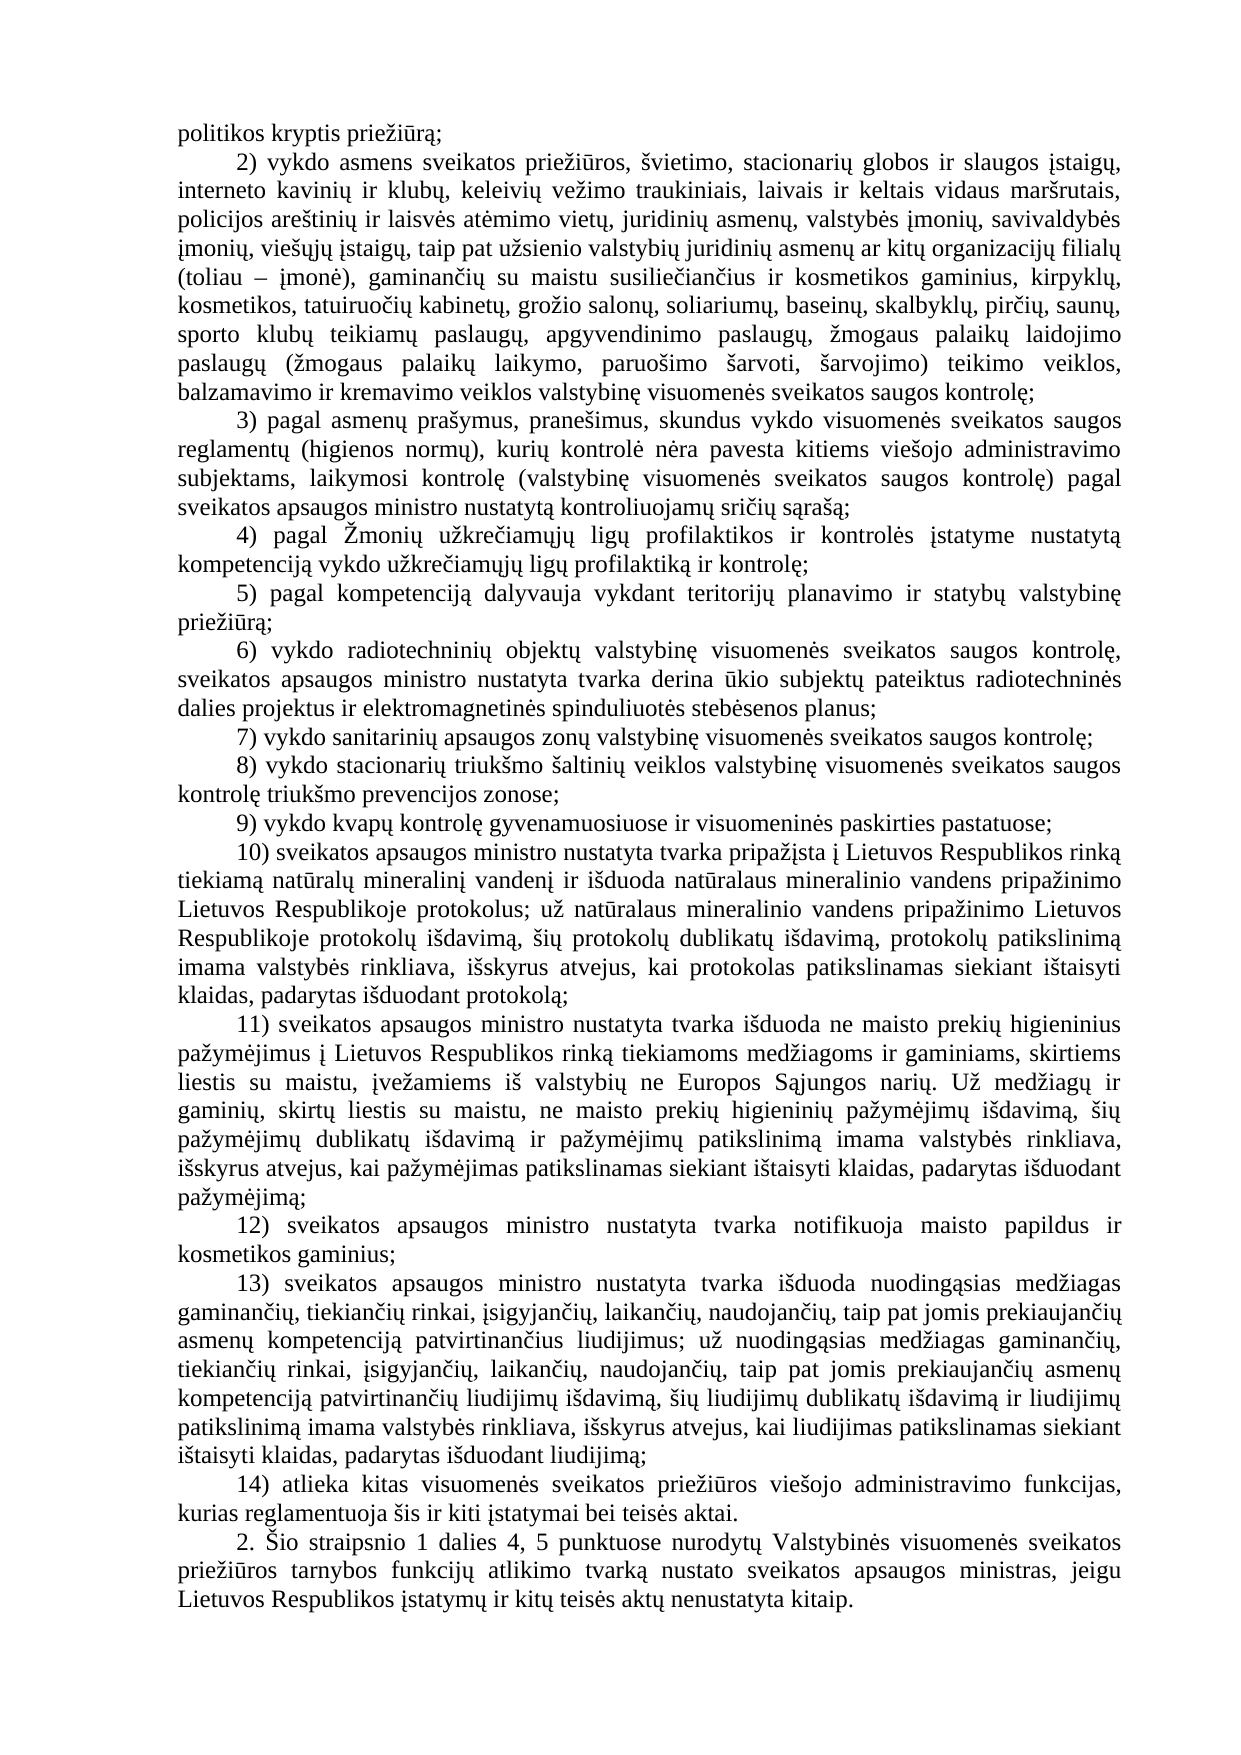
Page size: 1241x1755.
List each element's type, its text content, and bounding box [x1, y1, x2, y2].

text 5) pagal kompetenciją dalyvauja vykdant teritorijų planavimo ir statybų valstybinę priežiūrą; [177, 578, 1122, 636]
text 12) sveikatos apsaugos ministro nustatyta tvarka notifikuoja maisto papildus ir kosmetikos gaminius; [177, 1211, 1122, 1268]
text 6) vykdo radiotechninių objektų valstybinę visuomenės sveikatos saugos kontrolę, sveikatos apsaugos ministro nustatyta tvarka derina ūkio subjektų pateiktus radiotechninės dalies projektus ir elektromagnetinės spinduliuotės stebėsenos planus; [177, 636, 1122, 722]
text 4) pagal Žmonių užkrečiamųjų ligų profilaktikos ir kontrolės įstatyme nustatytą kompetenciją vykdo užkrečiamųjų ligų profilaktiką ir kontrolę; [177, 521, 1122, 578]
text 3) pagal asmenų prašymus, pranešimus, skundus vykdo visuomenės sveikatos saugos reglamentų (higienos normų), kurių kontrolė nėra pavesta kitiems viešojo administravimo subjektams, laikymosi kontrolę (valstybinę visuomenės sveikatos saugos kontrolę) pagal sveikatos apsaugos ministro nustatytą kontroliuojamų sričių sąrašą; [177, 406, 1122, 521]
text 7) vykdo sanitarinių apsaugos zonų valstybinę visuomenės sveikatos saugos kontrolę; [177, 722, 1122, 751]
text 11) sveikatos apsaugos ministro nustatyta tvarka išduoda ne maisto prekių higieninius pažymėjimus į Lietuvos Respublikos rinką tiekiamoms medžiagoms ir gaminiams, skirtiems liestis su maistu, įvežamiems iš valstybių ne Europos Sąjungos narių. Už medžiagų ir gaminių, skirtų liestis su maistu, ne maisto prekių higieninių pažymėjimų išdavimą, šių pažymėjimų dublikatų išdavimą ir pažymėjimų patikslinimą imama valstybės rinkliava, išskyrus atvejus, kai pažymėjimas patikslinamas siekiant ištaisyti klaidas, padarytas išduodant pažymėjimą; [177, 1009, 1122, 1211]
text politikos kryptis priežiūrą; [177, 118, 1122, 147]
text 2) vykdo asmens sveikatos priežiūros, švietimo, stacionarių globos ir slaugos įstaigų, interneto kavinių ir klubų, keleivių vežimo traukiniais, laivais ir keltais vidaus maršrutais, policijos areštinių ir laisvės atėmimo vietų, juridinių asmenų, valstybės įmonių, savivaldybės įmonių, viešųjų įstaigų, taip pat užsienio valstybių juridinių asmenų ar kitų organizacijų filialų (toliau – įmonė), gaminančių su maistu susiliečiančius ir kosmetikos gaminius, kirpyklų, kosmetikos, tatuiruočių kabinetų, grožio salonų, soliariumų, baseinų, skalbyklų, pirčių, saunų, sporto klubų teikiamų paslaugų, apgyvendinimo paslaugų, žmogaus palaikų laidojimo paslaugų (žmogaus palaikų laikymo, paruošimo šarvoti, šarvojimo) teikimo veiklos, balzamavimo ir kremavimo veiklos valstybinę visuomenės sveikatos saugos kontrolę; [177, 147, 1122, 406]
text 2. Šio straipsnio 1 dalies 4, 5 punktuose nurodytų Valstybinės visuomenės sveikatos priežiūros tarnybos funkcijų atlikimo tvarką nustato sveikatos apsaugos ministras, jeigu Lietuvos Respublikos įstatymų ir kitų teisės aktų nenustatyta kitaip. [177, 1527, 1122, 1613]
text 10) sveikatos apsaugos ministro nustatyta tvarka pripažįsta į Lietuvos Respublikos rinką tiekiamą natūralų mineralinį vandenį ir išduoda natūralaus mineralinio vandens pripažinimo Lietuvos Respublikoje protokolus; už natūralaus mineralinio vandens pripažinimo Lietuvos Respublikoje protokolų išdavimą, šių protokolų dublikatų išdavimą, protokolų patikslinimą imama valstybės rinkliava, išskyrus atvejus, kai protokolas patikslinamas siekiant ištaisyti klaidas, padarytas išduodant protokolą; [177, 837, 1122, 1009]
text 14) atlieka kitas visuomenės sveikatos priežiūros viešojo administravimo funkcijas, kurias reglamentuoja šis ir kiti įstatymai bei teisės aktai. [177, 1469, 1122, 1527]
text 13) sveikatos apsaugos ministro nustatyta tvarka išduoda nuodingąsias medžiagas gaminančių, tiekiančių rinkai, įsigyjančių, laikančių, naudojančių, taip pat jomis prekiaujančių asmenų kompetenciją patvirtinančius liudijimus; už nuodingąsias medžiagas gaminančių, tiekiančių rinkai, įsigyjančių, laikančių, naudojančių, taip pat jomis prekiaujančių asmenų kompetenciją patvirtinančių liudijimų išdavimą, šių liudijimų dublikatų išdavimą ir liudijimų patikslinimą imama valstybės rinkliava, išskyrus atvejus, kai liudijimas patikslinamas siekiant ištaisyti klaidas, padarytas išduodant liudijimą; [177, 1268, 1122, 1469]
text 8) vykdo stacionarių triukšmo šaltinių veiklos valstybinę visuomenės sveikatos saugos kontrolę triukšmo prevencijos zonose; [177, 751, 1122, 808]
text 9) vykdo kvapų kontrolę gyvenamuosiuose ir visuomeninės paskirties pastatuose; [177, 808, 1122, 837]
